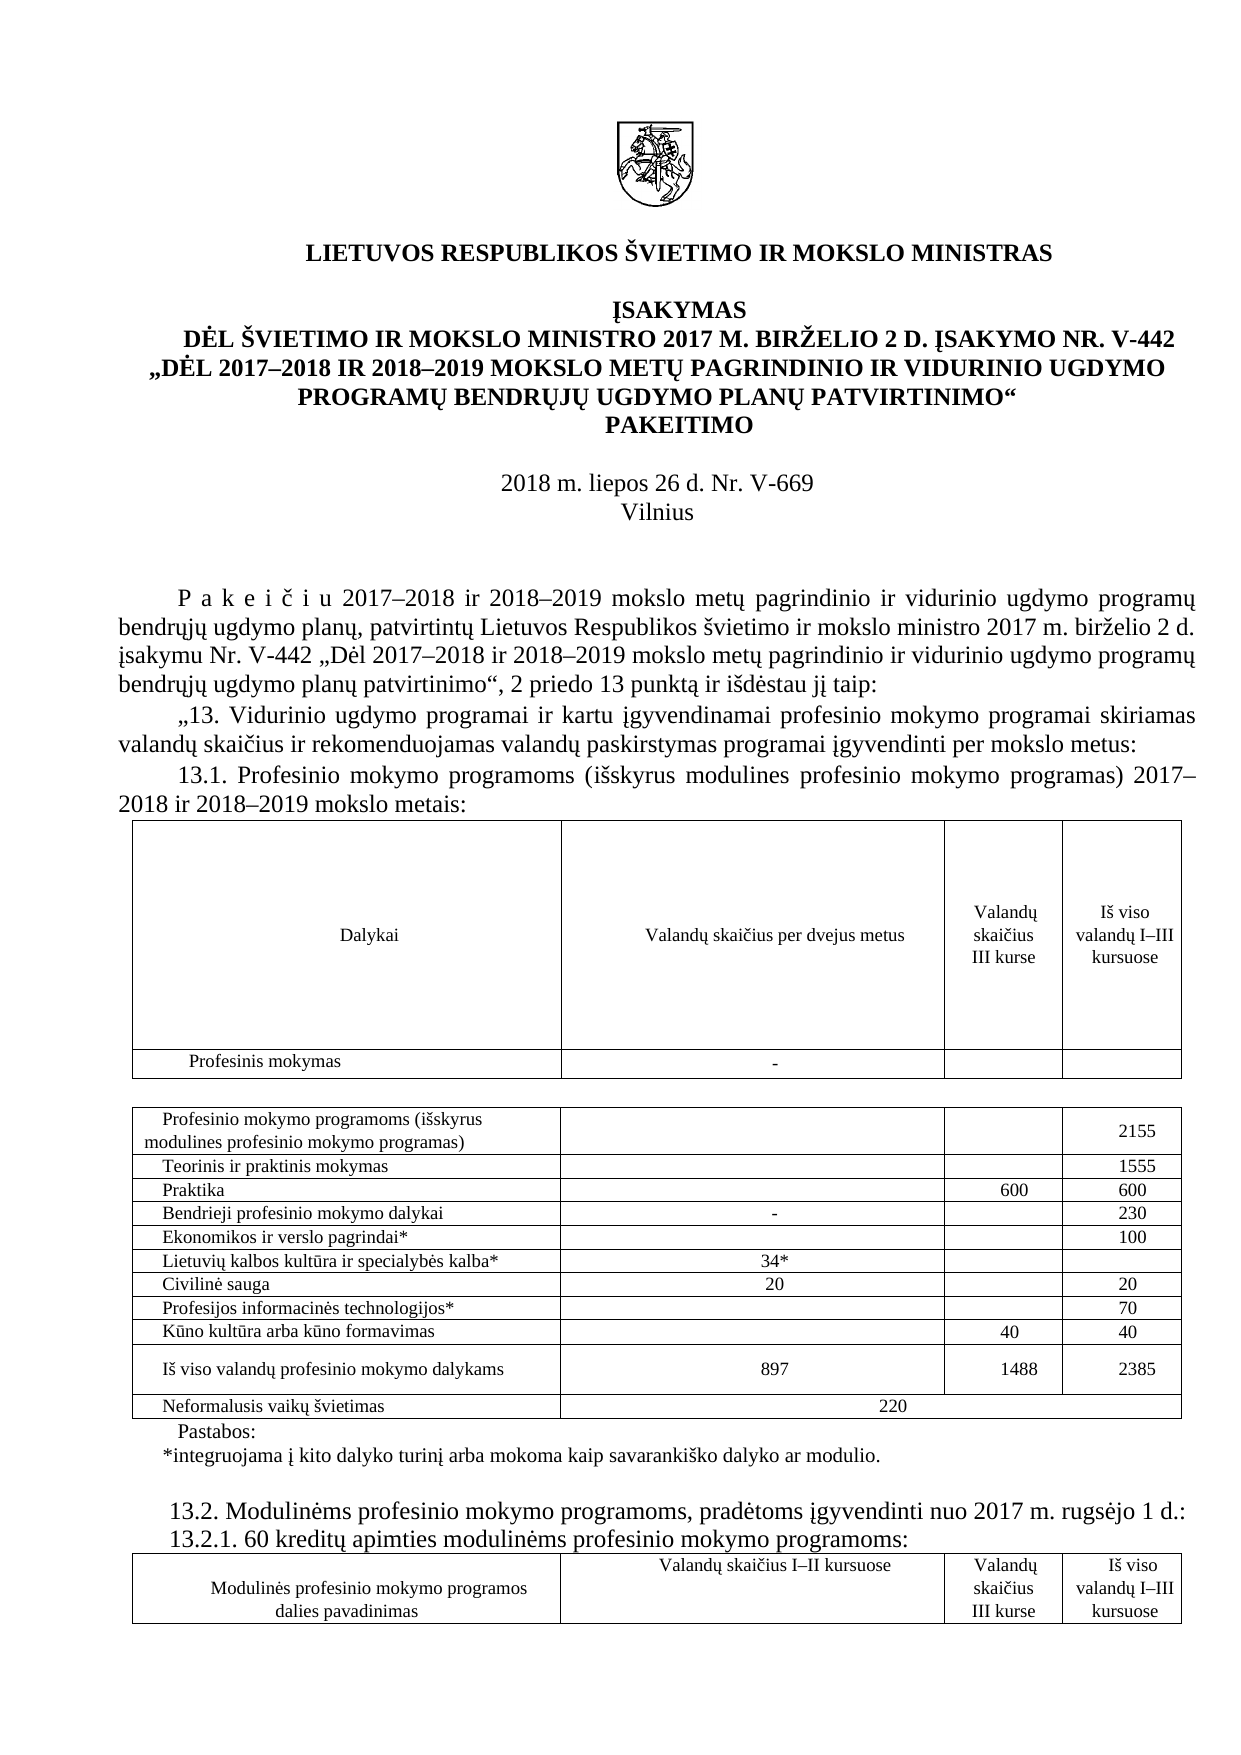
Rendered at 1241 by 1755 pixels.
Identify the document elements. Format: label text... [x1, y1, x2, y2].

table_cell [561, 1320, 944, 1344]
table_cell Praktika [133, 1179, 560, 1201]
text 13.1. Profesinio mokymo programoms (išskyrus modulines profesinio mokymo programas) 2017–2018 ir 2018–2019 mokslo metais: [118, 760, 1196, 818]
table_cell 70 [1063, 1297, 1181, 1319]
table_header Dalykai [133, 821, 561, 1048]
table_cell [561, 1297, 944, 1319]
table_cell 230 [1063, 1202, 1181, 1225]
table_cell [945, 1202, 1062, 1225]
text DĖL ŠVIETIMO IR MOKSLO MINISTRO 2017 M. BIRŽELIO 2 D. ĮSAKYMO NR. V-442 „DĖL 2017–2018 IR 2018–2019 MOKSLO METŲ PAGRINDINIO IR VIDURINIO UGDYMO PROGRAMŲ BENDRŲJŲ UGDYMO PLANŲ PATVIRTINIMO“ [118, 324, 1196, 411]
table_cell 600 [1063, 1179, 1181, 1201]
table_cell 40 [1063, 1320, 1181, 1344]
table_cell - [562, 1050, 944, 1077]
text ĮSAKYMAS [118, 296, 1196, 324]
table_cell 1488 [945, 1345, 1062, 1394]
table_cell Civilinė sauga [133, 1273, 560, 1296]
table_cell [945, 1050, 1062, 1077]
table_cell 34* [561, 1250, 944, 1272]
table_cell [945, 1250, 1062, 1272]
text Vilnius [118, 497, 1196, 526]
table_cell 897 [561, 1345, 944, 1394]
table_cell 1555 [1063, 1155, 1181, 1177]
table_cell Kūno kultūra arba kūno formavimas [133, 1320, 560, 1344]
table_header Modulinės profesinio mokymo programos dalies pavadinimas [133, 1554, 560, 1622]
table_header Iš viso valandų I–III kursuose [1063, 821, 1181, 1048]
table_cell Iš viso valandų profesinio mokymo dalykams [133, 1345, 560, 1394]
table_header [945, 1108, 1062, 1154]
table_cell Ekonomikos ir verslo pagrindai* [133, 1226, 560, 1248]
table_cell Neformalusis vaikų švietimas [133, 1395, 560, 1418]
table_header Valandų skaičius III kurse [945, 1554, 1062, 1622]
text 2018 m. liepos 26 d. Nr. V-669 [118, 468, 1196, 497]
table_cell 20 [1063, 1273, 1181, 1296]
table_cell [561, 1155, 944, 1177]
table_header Iš viso valandų I–III kursuose [1063, 1554, 1181, 1622]
table_header Valandų skaičius I–II kursuose [561, 1554, 944, 1622]
text Pastabos: [133, 1419, 1196, 1443]
table_cell [945, 1297, 1062, 1319]
table_cell [945, 1273, 1062, 1296]
table_cell Bendrieji profesinio mokymo dalykai [133, 1202, 560, 1225]
text P a k e i č i u 2017–2018 ir 2018–2019 mokslo metų pagrindinio ir vidurinio ugdymo programų bendrųjų ugdymo planų, patvirtintų Lietuvos Respublikos švietimo ir mokslo ministro 2017 m. birželio 2 d. įsakymu Nr. V-442 „Dėl 2017–2018 ir 2018–2019 mokslo metų pagrindinio ir vidurinio ugdymo programų bendrųjų ugdymo planų patvirtinimo“, 2 priedo 13 punktą ir išdėstau jį taip: [118, 583, 1196, 698]
table_cell 100 [1063, 1226, 1181, 1248]
table_cell [945, 1226, 1062, 1248]
table_cell Lietuvių kalbos kultūra ir specialybės kalba* [133, 1250, 560, 1272]
table_cell - [561, 1202, 944, 1225]
table_cell 40 [945, 1320, 1062, 1344]
table_cell [561, 1179, 944, 1201]
table_cell [945, 1155, 1062, 1177]
table_cell Profesijos informacinės technologijos* [133, 1297, 560, 1319]
table_cell 220 [561, 1395, 1181, 1418]
table_header Profesinio mokymo programoms (išskyrus modulines profesinio mokymo programas) [133, 1108, 560, 1154]
text 13.2.1. 60 kreditų apimties modulinėms profesinio mokymo programoms: [118, 1524, 1196, 1553]
table_cell [1063, 1250, 1181, 1272]
table_header Valandų skaičius per dvejus metus [562, 821, 944, 1048]
table_cell Profesinis mokymas [133, 1050, 561, 1077]
text PAKEITIMO [118, 411, 1196, 439]
text LIETUVOS RESPUBLIKOS ŠVIETIMO IR MOKSLO MINISTRAS [118, 238, 1196, 267]
text „13. Vidurinio ugdymo programai ir kartu įgyvendinamai profesinio mokymo programai skiriamas valandų skaičius ir rekomenduojamas valandų paskirstymas programai įgyvendinti per mokslo metus: [118, 701, 1196, 758]
table_cell Teorinis ir praktinis mokymas [133, 1155, 560, 1177]
table_cell [1063, 1050, 1181, 1077]
table_cell 600 [945, 1179, 1062, 1201]
text 13.2. Modulinėms profesinio mokymo programoms, pradėtoms įgyvendinti nuo 2017 m. rugsėjo 1 d.: [118, 1496, 1196, 1524]
text *integruojama į kito dalyko turinį arba mokoma kaip savarankiško dalyko ar modulio. [118, 1443, 1196, 1467]
table_cell 2385 [1063, 1345, 1181, 1394]
table_header Valandų skaičius III kurse [945, 821, 1062, 1048]
table_cell [561, 1226, 944, 1248]
table_cell 20 [561, 1273, 944, 1296]
table_header [561, 1108, 944, 1154]
table_header 2155 [1063, 1108, 1181, 1154]
